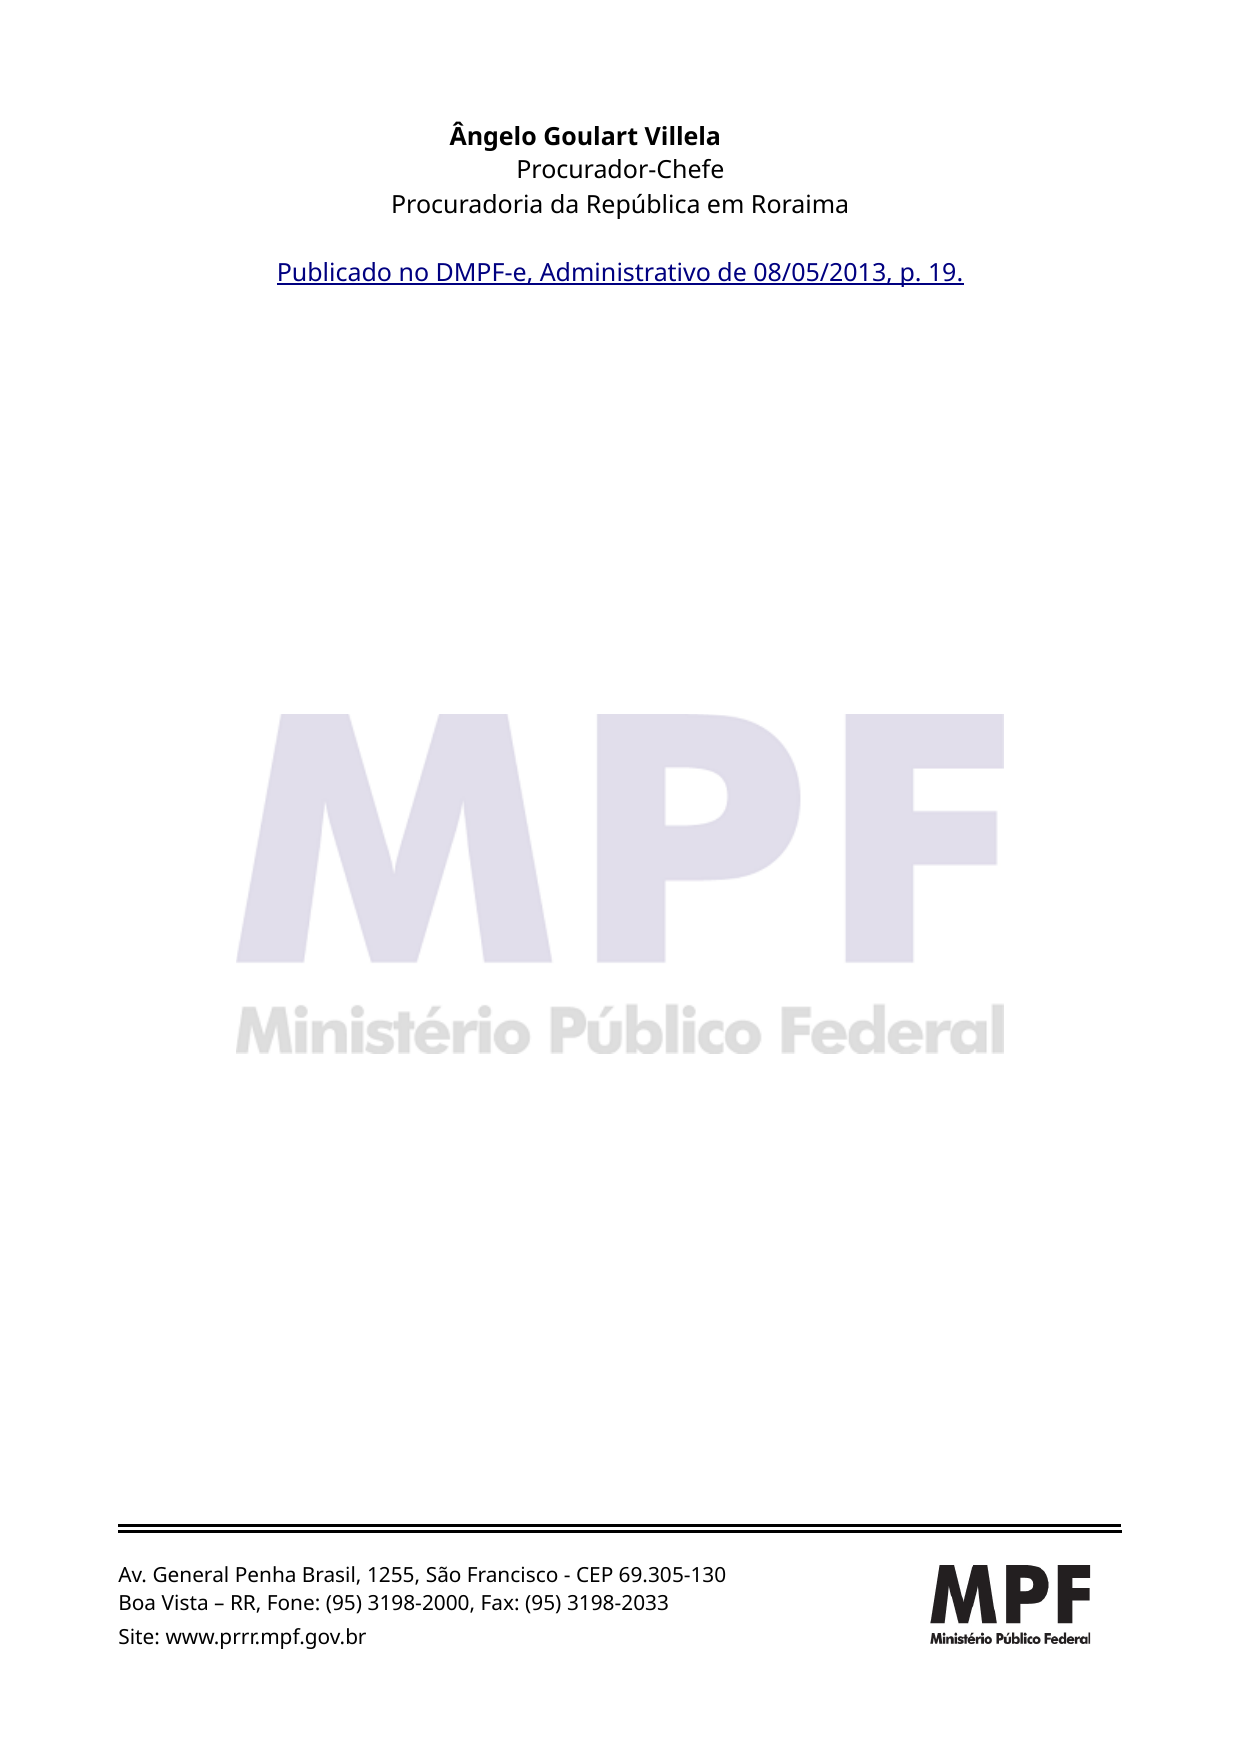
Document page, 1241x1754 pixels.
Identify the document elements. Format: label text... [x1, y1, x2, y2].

text Ângelo Goulart Villela [118, 118, 1122, 152]
text Procuradoria da República em Roraima [118, 186, 1122, 220]
picture [236, 714, 1004, 1054]
picture [930, 1565, 1091, 1644]
text Procurador-Chefe [118, 152, 1122, 186]
text Publicado no DMPF-e, Administrativo de 08/05/2013, p. 19. [118, 254, 1122, 288]
